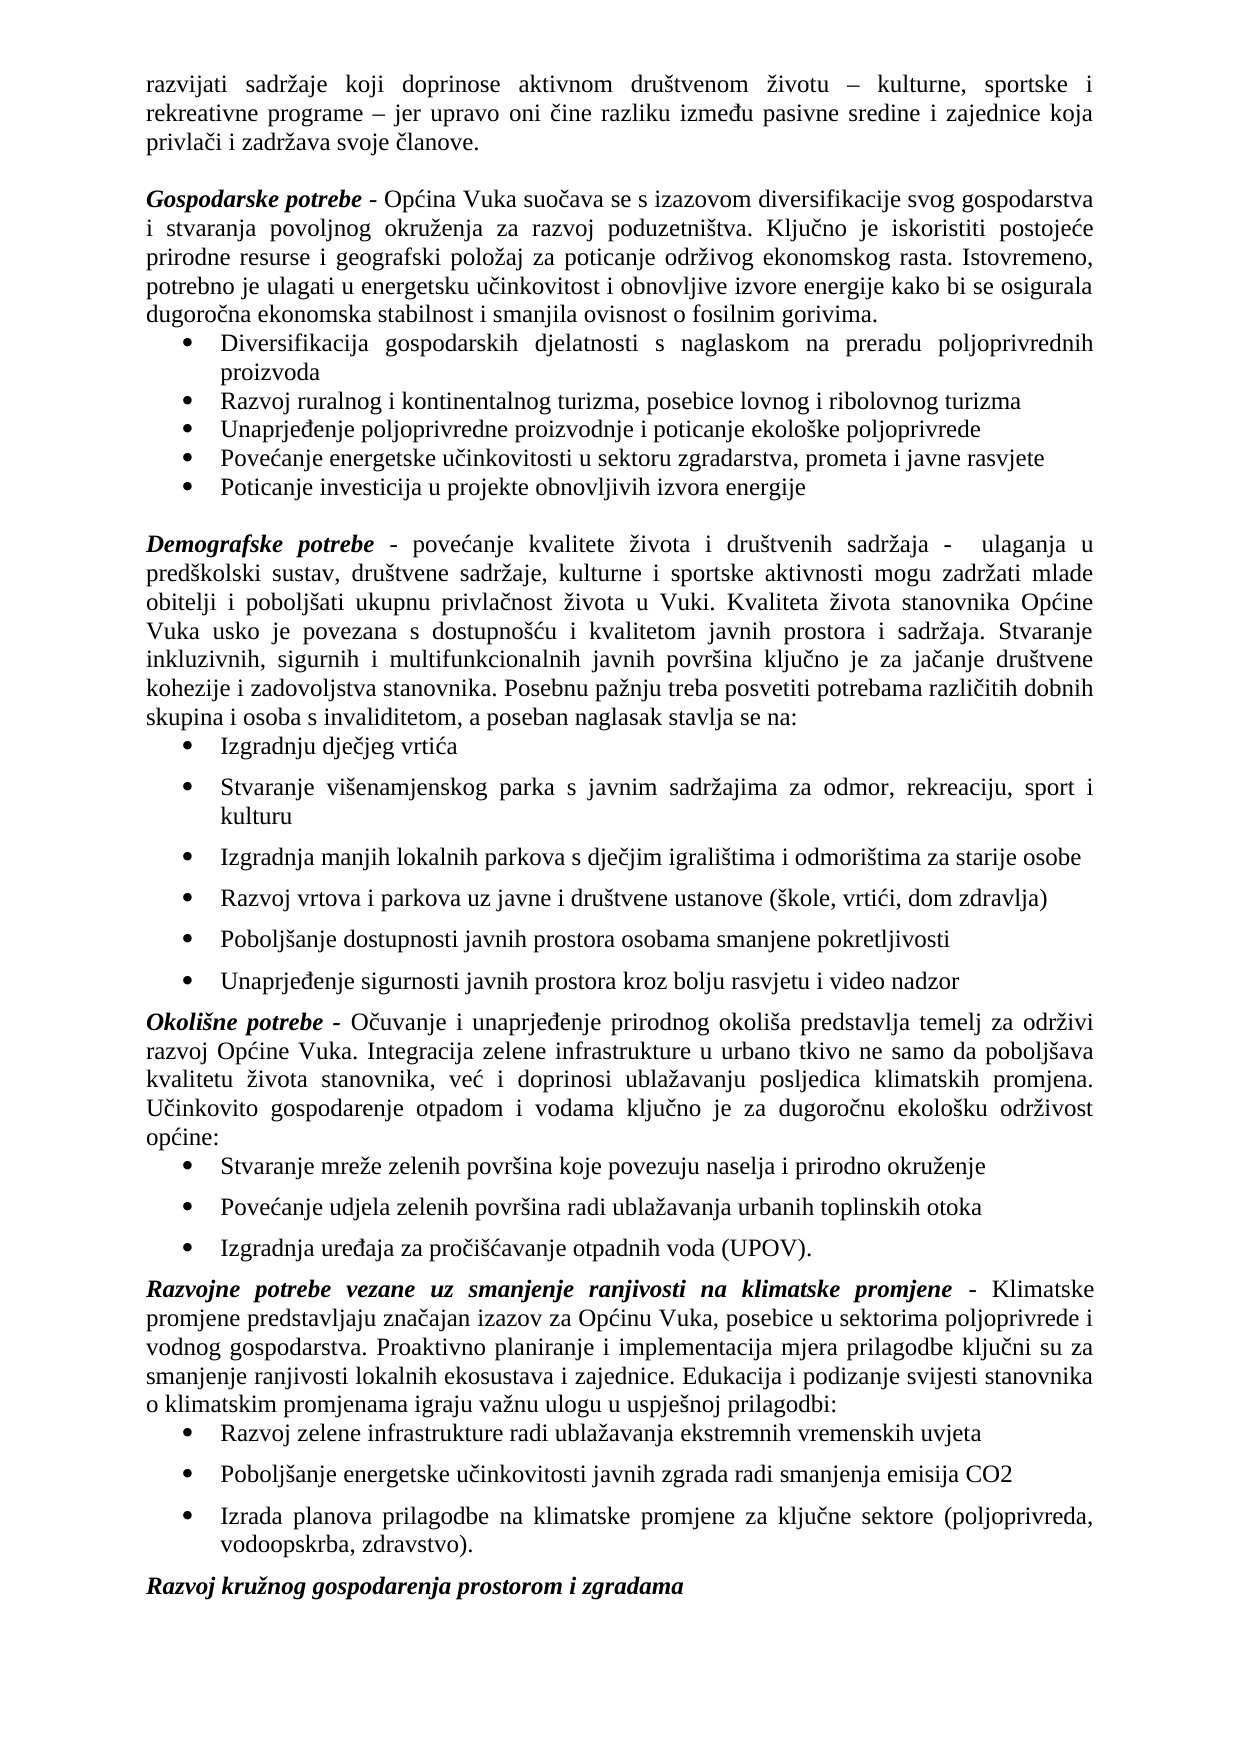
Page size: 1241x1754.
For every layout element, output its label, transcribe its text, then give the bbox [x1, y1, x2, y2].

list Poboljšanje dostupnosti javnih prostora osobama smanjene pokretljivosti [183, 924, 1094, 953]
text Gospodarske potrebe - Općina Vuka suočava se s izazovom diversifikacije svog gospodarstva i stvaranja povoljnog okruženja za razvoj poduzetništva. Ključno je iskoristiti postojeće prirodne resurse i geografski položaj za poticanje održivog ekonomskog rasta. Istovremeno, potrebno je ulagati u energetsku učinkovitost i obnovljive izvore energije kako bi se osigurala dugoročna ekonomska stabilnost i smanjila ovisnost o fosilnim gorivima. [146, 184, 1094, 328]
list Stvaranje višenamjenskog parka s javnim sadržajima za odmor, rekreaciju, sport i kulturu [183, 772, 1094, 829]
list Izgradnja uređaja za pročišćavanje otpadnih voda (UPOV). [183, 1233, 1094, 1262]
list Povećanje energetske učinkovitosti u sektoru zgradarstva, prometa i javne rasvjete [183, 443, 1094, 472]
list Razvoj ruralnog i kontinentalnog turizma, posebice lovnog i ribolovnog turizma [183, 386, 1094, 414]
list Diversifikacija gospodarskih djelatnosti s naglaskom na preradu poljoprivrednih proizvoda [183, 328, 1094, 386]
list Poboljšanje energetske učinkovitosti javnih zgrada radi smanjenja emisija CO2 [183, 1459, 1094, 1488]
list Stvaranje mreže zelenih površina koje povezuju naselja i prirodno okruženje [183, 1151, 1094, 1179]
list Izrada planova prilagodbe na klimatske promjene za ključne sektore (poljoprivreda, vodoopskrba, zdravstvo). [183, 1501, 1094, 1558]
list Unaprjeđenje sigurnosti javnih prostora kroz bolju rasvjetu i video nadzor [183, 966, 1094, 994]
text Razvojne potrebe vezane uz smanjenje ranjivosti na klimatske promjene - Klimatske promjene predstavljaju značajan izazov za Općinu Vuka, posebice u sektorima poljoprivrede i vodnog gospodarstva. Proaktivno planiranje i implementacija mjera prilagodbe ključni su za smanjenje ranjivosti lokalnih ekosustava i zajednice. Edukacija i podizanje svijesti stanovnika o klimatskim promjenama igraju važnu ulogu u uspješnoj prilagodbi: [146, 1274, 1094, 1418]
list Izgradnju dječjeg vrtića [183, 731, 1094, 759]
list Razvoj zelene infrastrukture radi ublažavanja ekstremnih vremenskih uvjeta [183, 1418, 1094, 1447]
list Razvoj vrtova i parkova uz javne i društvene ustanove (škole, vrtići, dom zdravlja) [183, 883, 1094, 912]
text Okolišne potrebe - Očuvanje i unaprjeđenje prirodnog okoliša predstavlja temelj za održivi razvoj Općine Vuka. Integracija zelene infrastrukture u urbano tkivo ne samo da poboljšava kvalitetu života stanovnika, već i doprinosi ublažavanju posljedica klimatskih promjena. Učinkovito gospodarenje otpadom i vodama ključno je za dugoročnu ekološku održivost općine: [146, 1007, 1094, 1151]
text razvijati sadržaje koji doprinose aktivnom društvenom životu – kulturne, sportske i rekreativne programe – jer upravo oni čine razliku između pasivne sredine i zajednice koja privlači i zadržava svoje članove. [146, 69, 1094, 156]
list Izgradnja manjih lokalnih parkova s dječjim igralištima i odmorištima za starije osobe [183, 842, 1094, 871]
text Demografske potrebe - povećanje kvalitete života i društvenih sadržaja - ulaganja u predškolski sustav, društvene sadržaje, kulturne i sportske aktivnosti mogu zadržati mlade obitelji i poboljšati ukupnu privlačnost života u Vuki. Kvaliteta života stanovnika Općine Vuka usko je povezana s dostupnošću i kvalitetom javnih prostora i sadržaja. Stvaranje inkluzivnih, sigurnih i multifunkcionalnih javnih površina ključno je za jačanje društvene kohezije i zadovoljstva stanovnika. Posebnu pažnju treba posvetiti potrebama različitih dobnih skupina i osoba s invaliditetom, a poseban naglasak stavlja se na: [146, 529, 1094, 731]
list Povećanje udjela zelenih površina radi ublažavanja urbanih toplinskih otoka [183, 1192, 1094, 1221]
list Unaprjeđenje poljoprivredne proizvodnje i poticanje ekološke poljoprivrede [183, 414, 1094, 443]
text Razvoj kružnog gospodarenja prostorom i zgradama [146, 1571, 1094, 1599]
list Poticanje investicija u projekte obnovljivih izvora energije [183, 472, 1094, 501]
